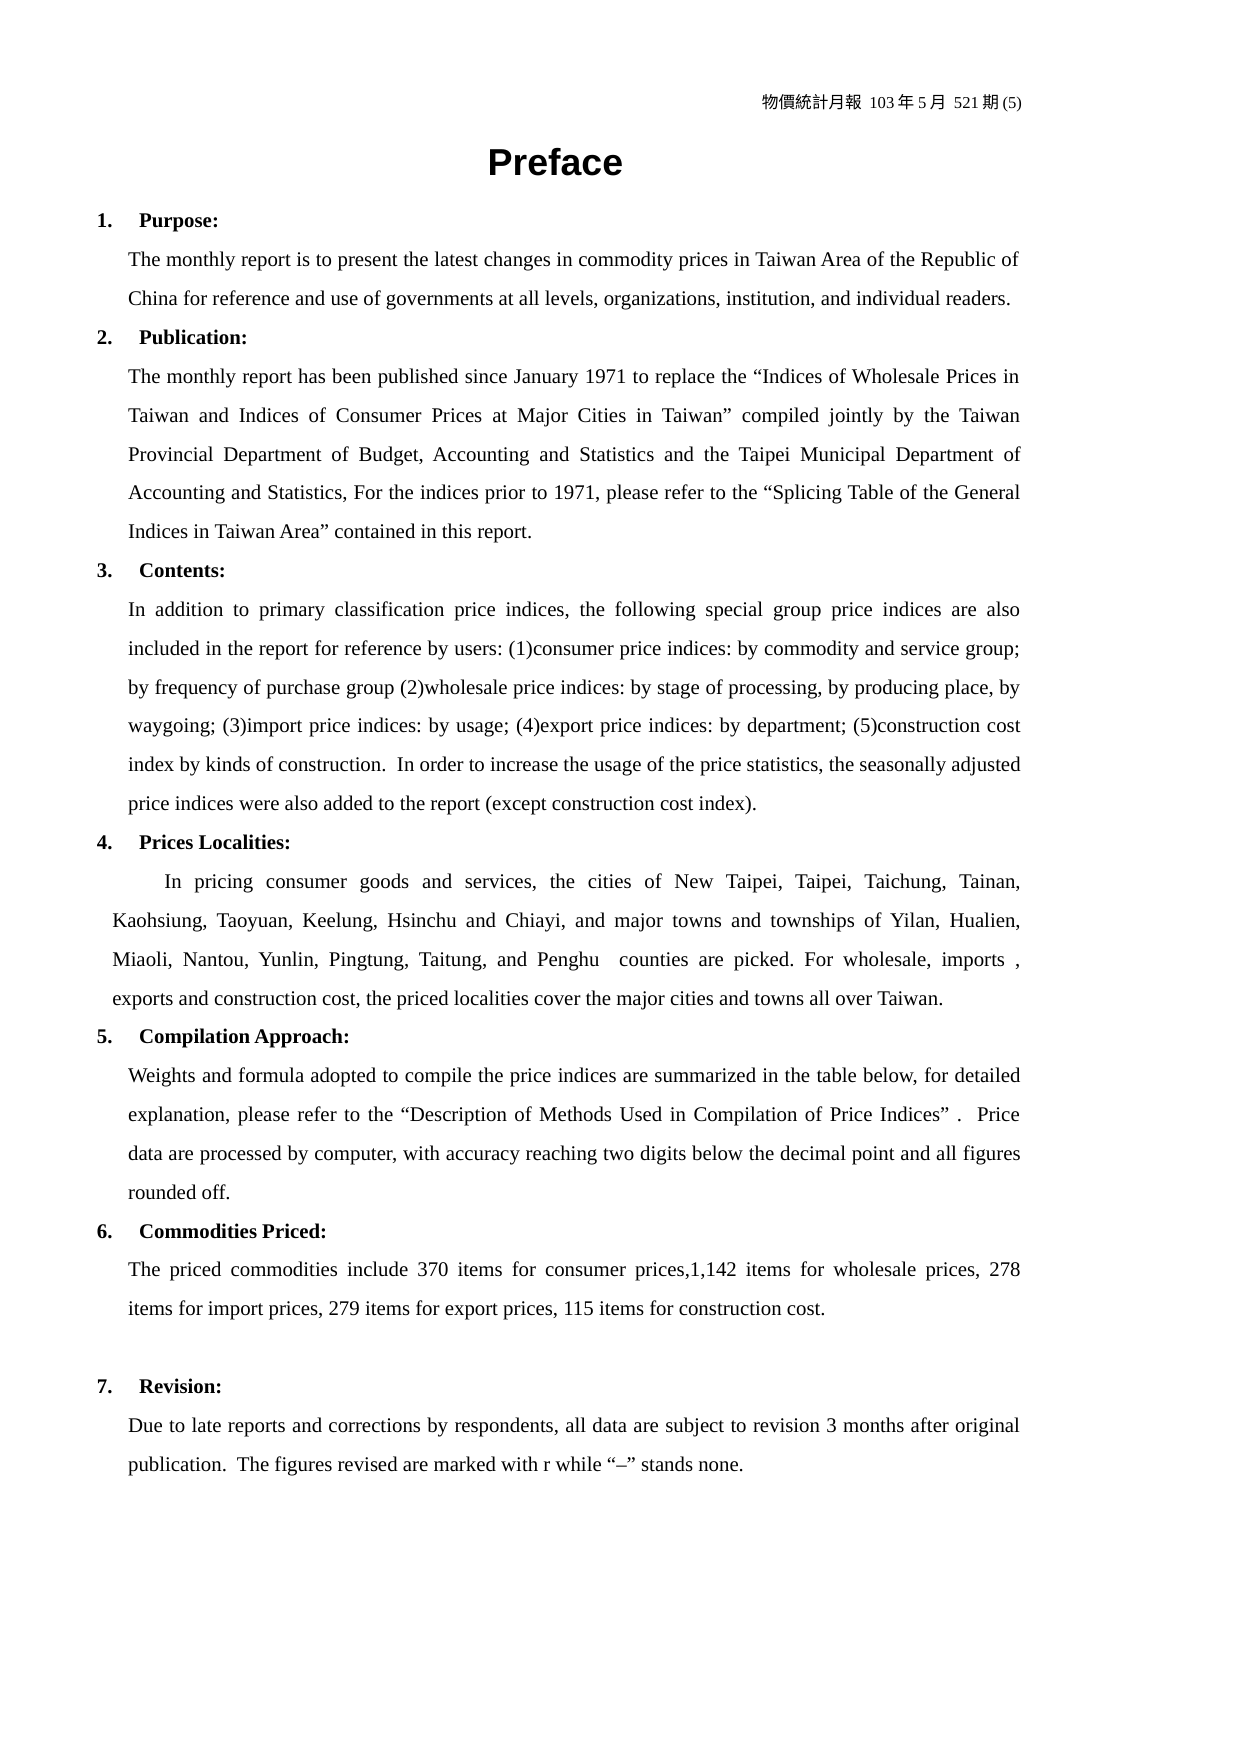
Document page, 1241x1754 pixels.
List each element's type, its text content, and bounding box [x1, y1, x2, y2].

list Revision: [97, 1367, 1022, 1406]
list Contents: [97, 551, 1022, 590]
list Purpose: [97, 201, 1022, 240]
list The priced commodities include 370 items for consumer prices,1,142 items for wholesale prices, 278 items for import prices, 279 items for export prices, 115 items for construction cost. [112, 1251, 1022, 1328]
list Publication: [97, 318, 1022, 357]
list The monthly report is to present the latest changes in commodity prices in Taiwan Area of the Republic of China for reference and use of governments at all levels, organizations, institution, and individual readers. [112, 240, 1022, 318]
list The monthly report has been published since January 1971 to replace the “Indices of Wholesale Prices in Taiwan and Indices of Consumer Prices at Major Cities in Taiwan” compiled jointly by the Taiwan Provincial Department of Budget, Accounting and Statistics and the Taipei Municipal Department of Accounting and Statistics, For the indices prior to 1971, please refer to the “Splicing Table of the General Indices in Taiwan Area” contained in this report. [112, 357, 1022, 551]
list Due to late reports and corrections by respondents, all data are subject to revision 3 months after original publication. The figures revised are marked with r while “–” stands none. [112, 1406, 1022, 1484]
list Weights and formula adopted to compile the price indices are summarized in the table below, for detailed explanation, please refer to the “Description of Methods Used in Compilation of Price Indices” . Price data are processed by computer, with accuracy reaching two digits below the decimal point and all figures rounded off. [112, 1056, 1022, 1212]
list In addition to primary classification price indices, the following special group price indices are also included in the report for reference by users: (1)consumer price indices: by commodity and service group; by frequency of purchase group (2)wholesale price indices: by stage of processing, by producing place, by waygoing; (3)import price indices: by usage; (4)export price indices: by department; (5)construction cost index by kinds of construction. In order to increase the usage of the price statistics, the seasonally adjusted price indices were also added to the report (except construction cost index). [112, 590, 1022, 823]
subtitle Preface [89, 124, 1022, 201]
text In pricing consumer goods and services, the cities of New Taipei, Taipei, Taichung, Tainan, Kaohsiung, Taoyuan, Keelung, Hsinchu and Chiayi, and major towns and townships of Yilan, Hualien, Miaoli, Nantou, Yunlin, Pingtung, Taitung, and Penghu counties are picked. For wholesale, imports , exports and construction cost, the priced localities cover the major cities and towns all over Taiwan. [112, 862, 1022, 1017]
list Commodities Priced: [97, 1212, 1022, 1251]
list Compilation Approach: [97, 1017, 1022, 1056]
list Prices Localities: [97, 823, 1022, 862]
